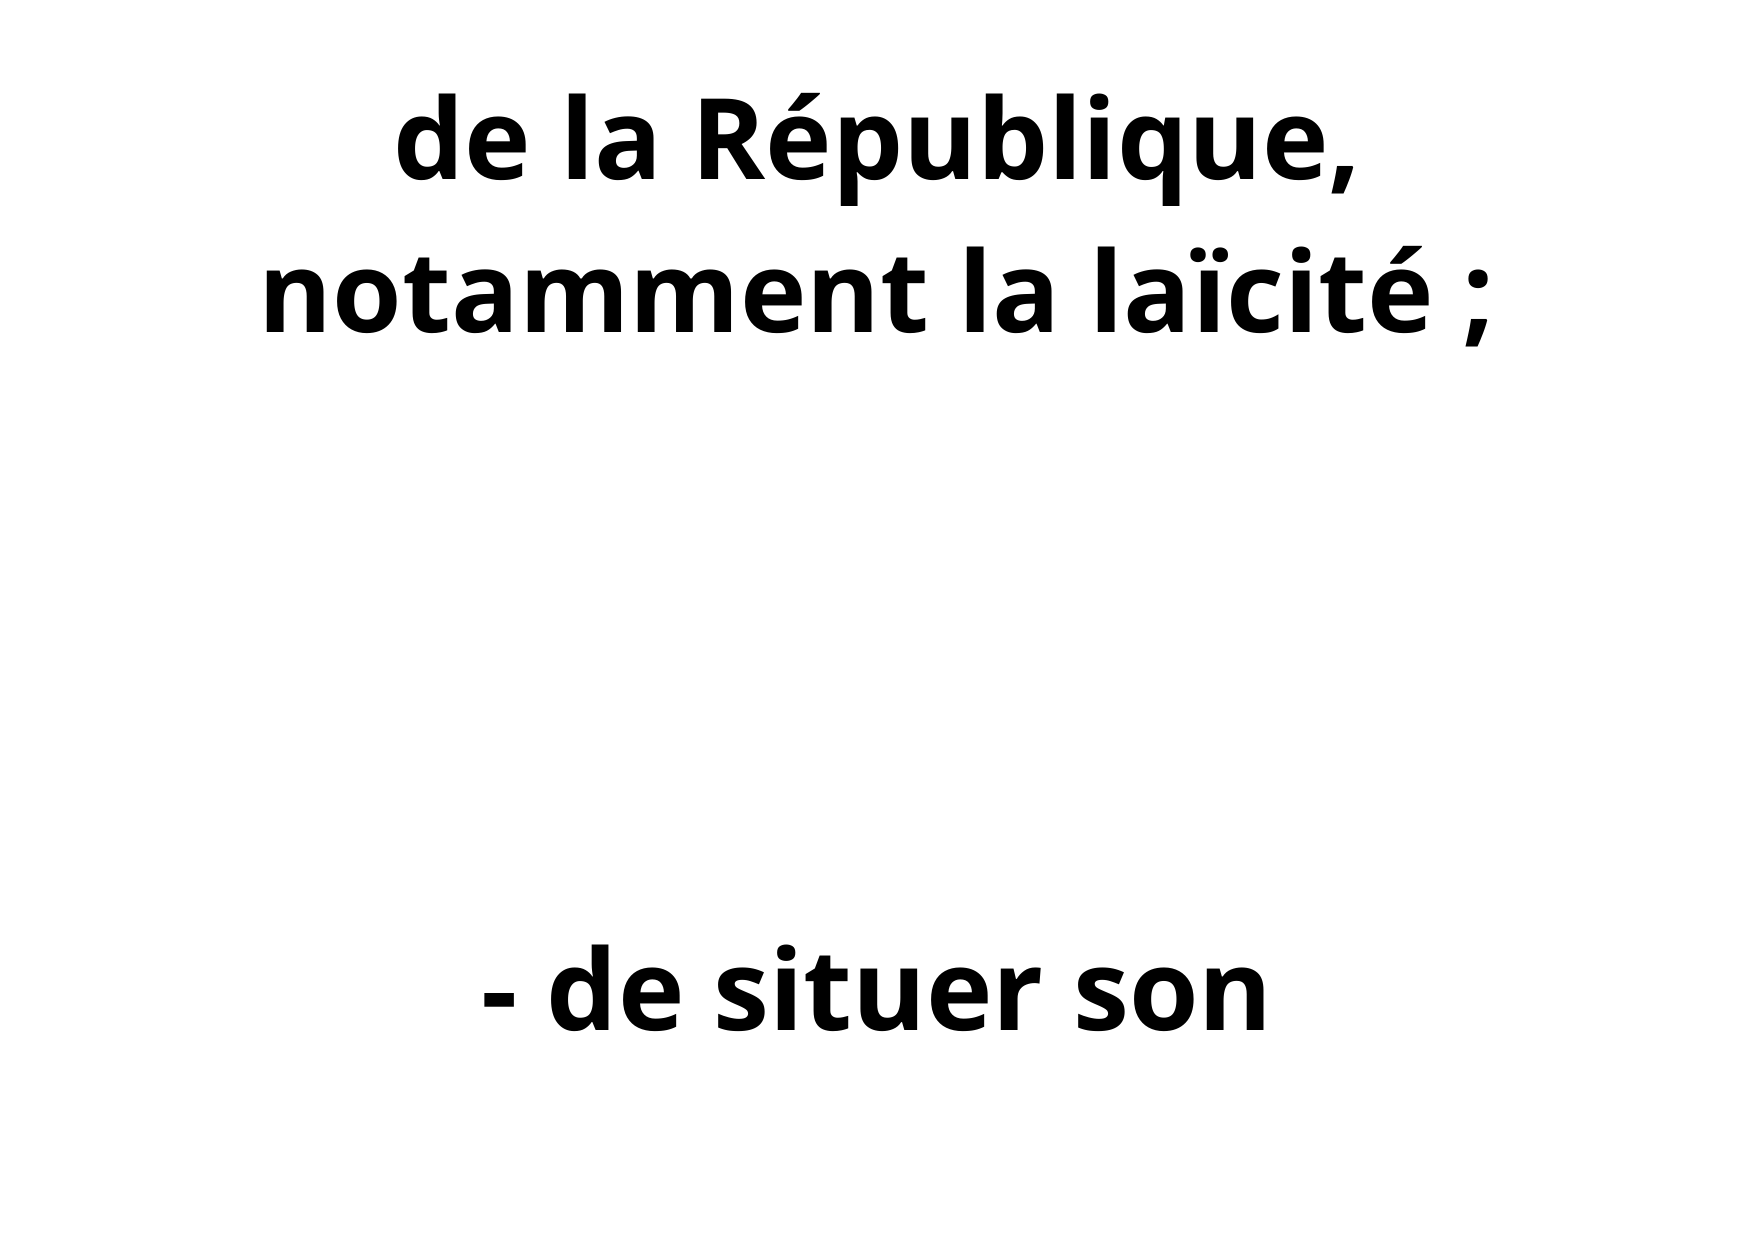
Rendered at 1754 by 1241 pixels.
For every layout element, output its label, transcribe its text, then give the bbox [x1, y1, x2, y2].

text - de situer son [118, 911, 1636, 1064]
text de la République, notamment la laïcité ; [118, 59, 1636, 366]
